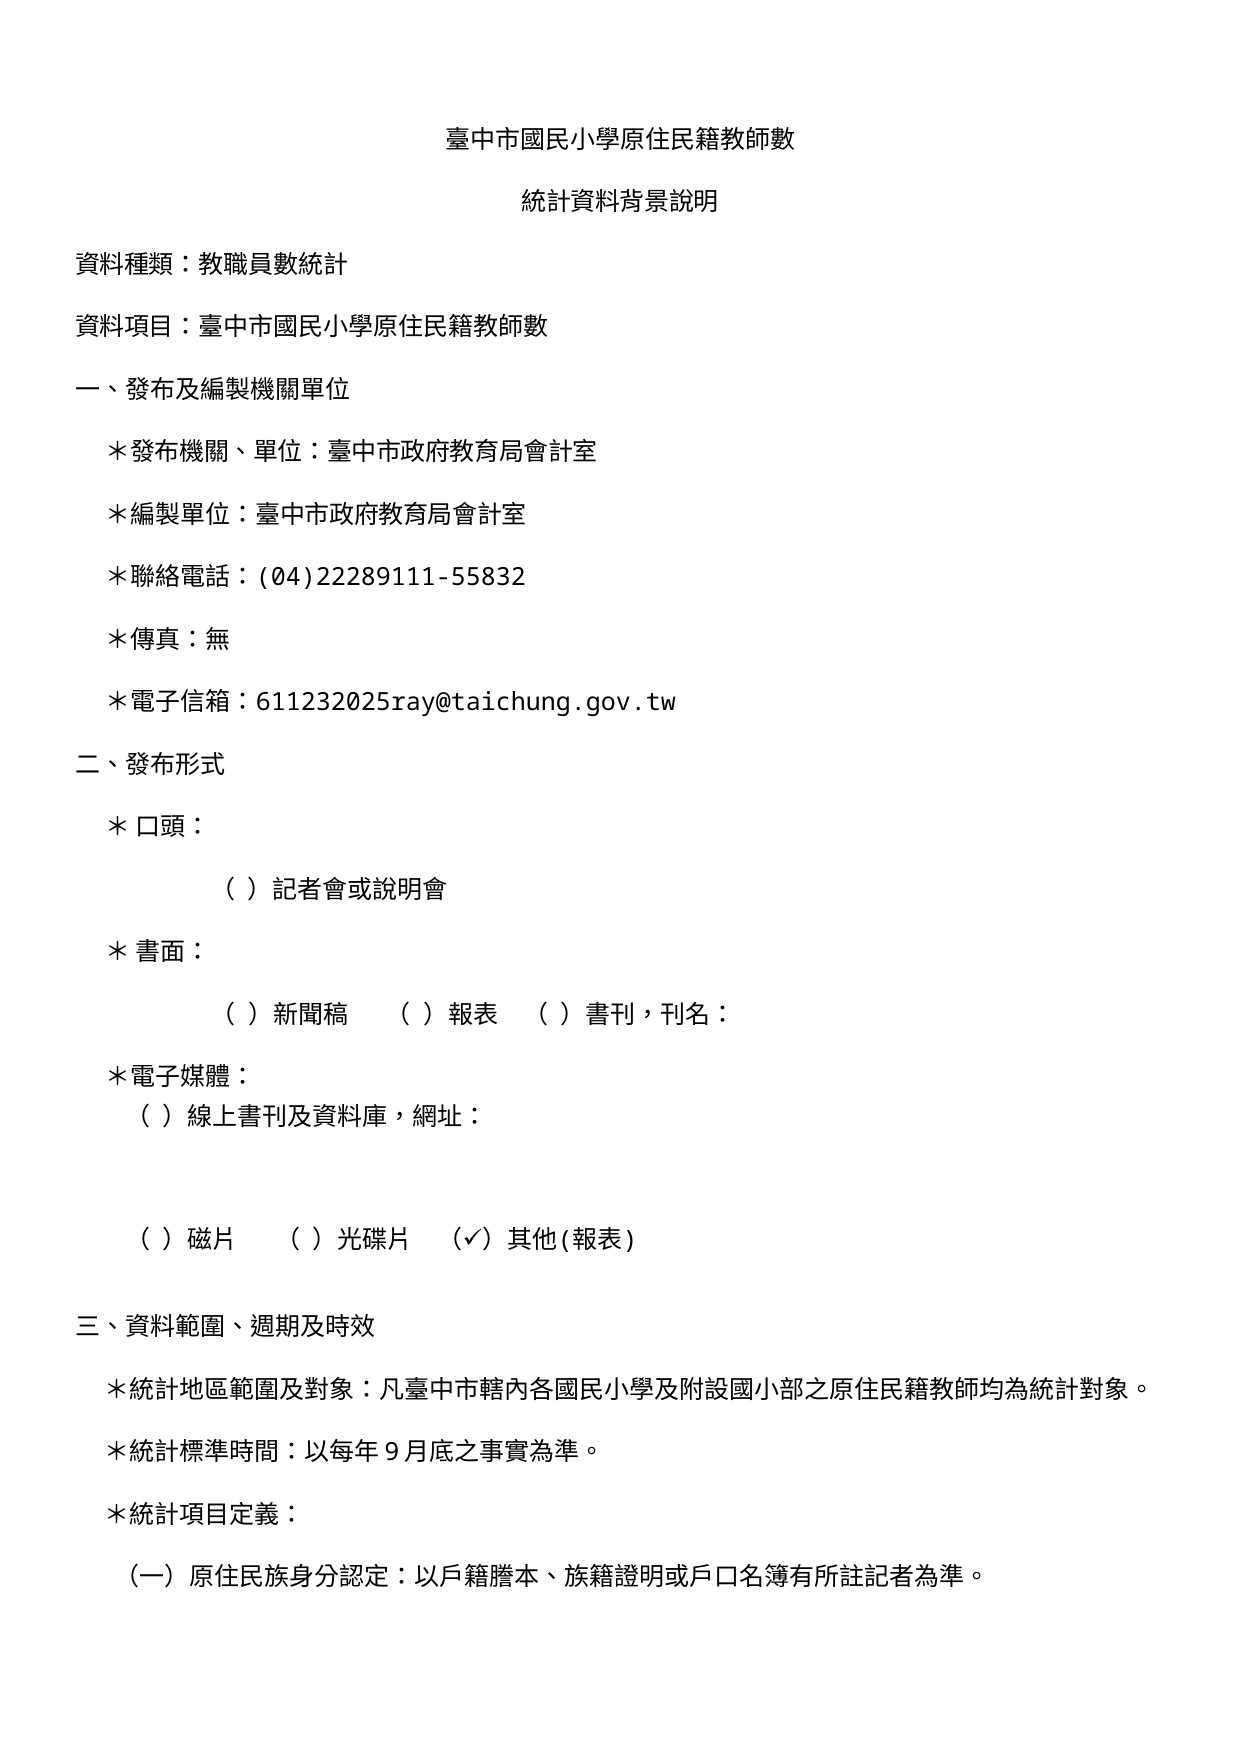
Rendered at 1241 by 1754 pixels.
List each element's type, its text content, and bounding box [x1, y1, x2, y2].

text ＊發布機關、單位：臺中市政府教育局會計室 [106, 408, 1165, 471]
list 書面： [106, 908, 1165, 971]
text 二、發布形式 [75, 721, 1165, 783]
text 三、資料範圍、週期及時效 [75, 1283, 1165, 1346]
text ＊統計標準時間：以每年9月底之事實為準。 [75, 1408, 1165, 1471]
list 口頭： [106, 783, 1165, 846]
text ＊統計項目定義： [75, 1471, 1165, 1533]
text ＊統計地區範圍及對象：凡臺中市轄內各國民小學及附設國小部之原住民籍教師均為統計對象。 [75, 1346, 1165, 1408]
text （ ）磁片 （ ）光碟片 （）其他(報表) [75, 1196, 1199, 1258]
text （ ）線上書刊及資料庫，網址： [75, 1096, 1199, 1133]
text 一、發布及編製機關單位 [75, 346, 1165, 408]
text ＊電子媒體： [106, 1033, 1165, 1096]
text （ ）記者會或說明會 [75, 846, 1165, 908]
text ＊電子信箱：611232025ray@taichung.gov.tw [106, 658, 1165, 721]
text （一）原住民族身分認定：以戶籍謄本、族籍證明或戶口名簿有所註記者為準。 [102, 1533, 1165, 1596]
text 資料種類：教職員數統計 [75, 221, 1165, 283]
text ＊傳真：無 [106, 596, 1165, 658]
text ＊編製單位：臺中市政府教育局會計室 [106, 471, 1165, 533]
text 統計資料背景說明 [75, 158, 1165, 221]
text （ ）新聞稿 （ ）報表 （ ）書刊，刊名： [106, 971, 1165, 1033]
text 臺中市國民小學原住民籍教師數 [75, 96, 1165, 158]
text 資料項目：臺中市國民小學原住民籍教師數 [75, 283, 1165, 346]
text ＊聯絡電話：(04)22289111-55832 [106, 533, 1165, 596]
